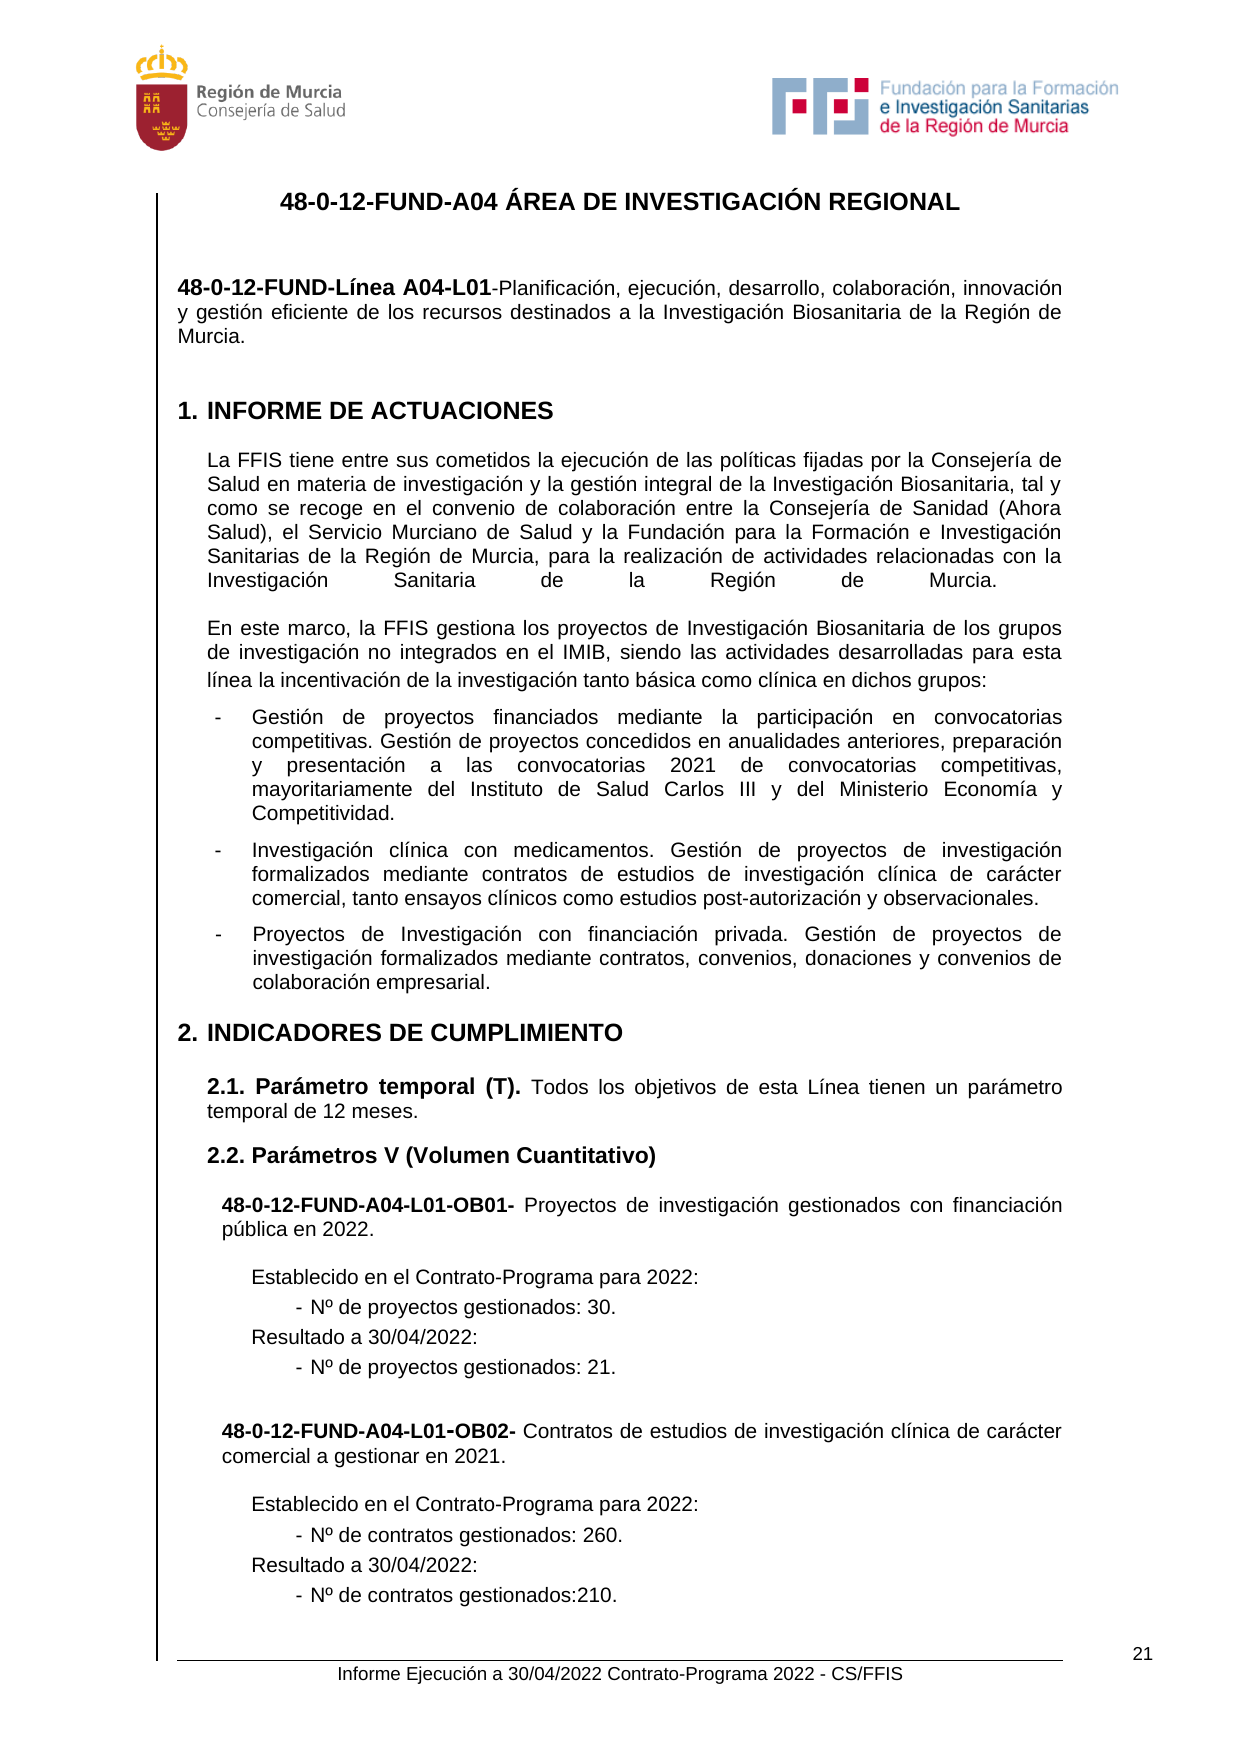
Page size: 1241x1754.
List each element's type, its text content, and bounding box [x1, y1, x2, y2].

text La FFIS tiene entre sus cometidos la ejecución de las políticas fijadas por la Consejería de Salud en materia de investigación y la gestión integral de la Investigación Biosanitaria, tal y como se recoge en el convenio de colaboración entre la Consejería de Sanidad (Ahora Salud), el Servicio Murciano de Salud y la Fundación para la Formación e Investigación Sanitarias de la Región de Murcia, para la realización de actividades relacionadas con la Investigación Sanitaria de la Región de Murcia. [207, 448, 1063, 616]
list Nº de contratos gestionados: 260. [295, 1522, 1063, 1546]
text En este marco, la FFIS gestiona los proyectos de Investigación Biosanitaria de los grupos de investigación no integrados en el IMIB, siendo las actividades desarrolladas para esta línea la incentivación de la investigación tanto básica como clínica en dichos grupos: [207, 616, 1063, 693]
text 2. INDICADORES DE CUMPLIMIENTO [177, 1018, 1063, 1046]
text 1. INFORME DE ACTUACIONES [177, 396, 1063, 424]
text 2.2. Parámetros V (Volumen Cuantitativo) [207, 1142, 1063, 1169]
list Nº de proyectos gestionados: 21. [295, 1355, 1063, 1379]
text Resultado a 30/04/2022: [251, 1553, 1063, 1577]
text 48-0-12-FUND-A04-L01-OB01- Proyectos de investigación gestionados con financiación pública en 2022. [222, 1193, 1063, 1241]
list Investigación clínica con medicamentos. Gestión de proyectos de investigación formalizados mediante contratos de estudios de investigación clínica de carácter comercial, tanto ensayos clínicos como estudios post-autorización y observacionales. [214, 837, 1063, 909]
list Gestión de proyectos financiados mediante la participación en convocatorias competitivas. Gestión de proyectos concedidos en anualidades anteriores, preparación y presentación a las convocatorias 2021 de convocatorias competitivas, mayoritariamente del Instituto de Salud Carlos III y del Ministerio Economía y Competitividad. [214, 705, 1063, 825]
text 2.1. Parámetro temporal (T). Todos los objetivos de esta Línea tienen un parámetro temporal de 12 meses. [207, 1073, 1063, 1123]
text 48-0-12-FUND-Línea A04-L01-Planificación, ejecución, desarrollo, colaboración, innovación y gestión eficiente de los recursos destinados a la Investigación Biosanitaria de la Región de Murcia. [177, 273, 1063, 348]
list Nº de proyectos gestionados: 30. [295, 1295, 1063, 1319]
text 48-0-12-FUND-A04 ÁREA DE INVESTIGACIÓN REGIONAL [177, 187, 1063, 216]
text Establecido en el Contrato-Programa para 2022: [251, 1264, 1063, 1288]
list Nº de contratos gestionados:210. [295, 1583, 1063, 1607]
list Proyectos de Investigación con financiación privada. Gestión de proyectos de investigación formalizados mediante contratos, convenios, donaciones y convenios de colaboración empresarial. [215, 922, 1063, 994]
text 48-0-12-FUND-A04-L01-OB02- Contratos de estudios de investigación clínica de carácter comercial a gestionar en 2021. [222, 1416, 1063, 1468]
text Establecido en el Contrato-Programa para 2022: [251, 1492, 1063, 1516]
text Resultado a 30/04/2022: [251, 1325, 1063, 1349]
